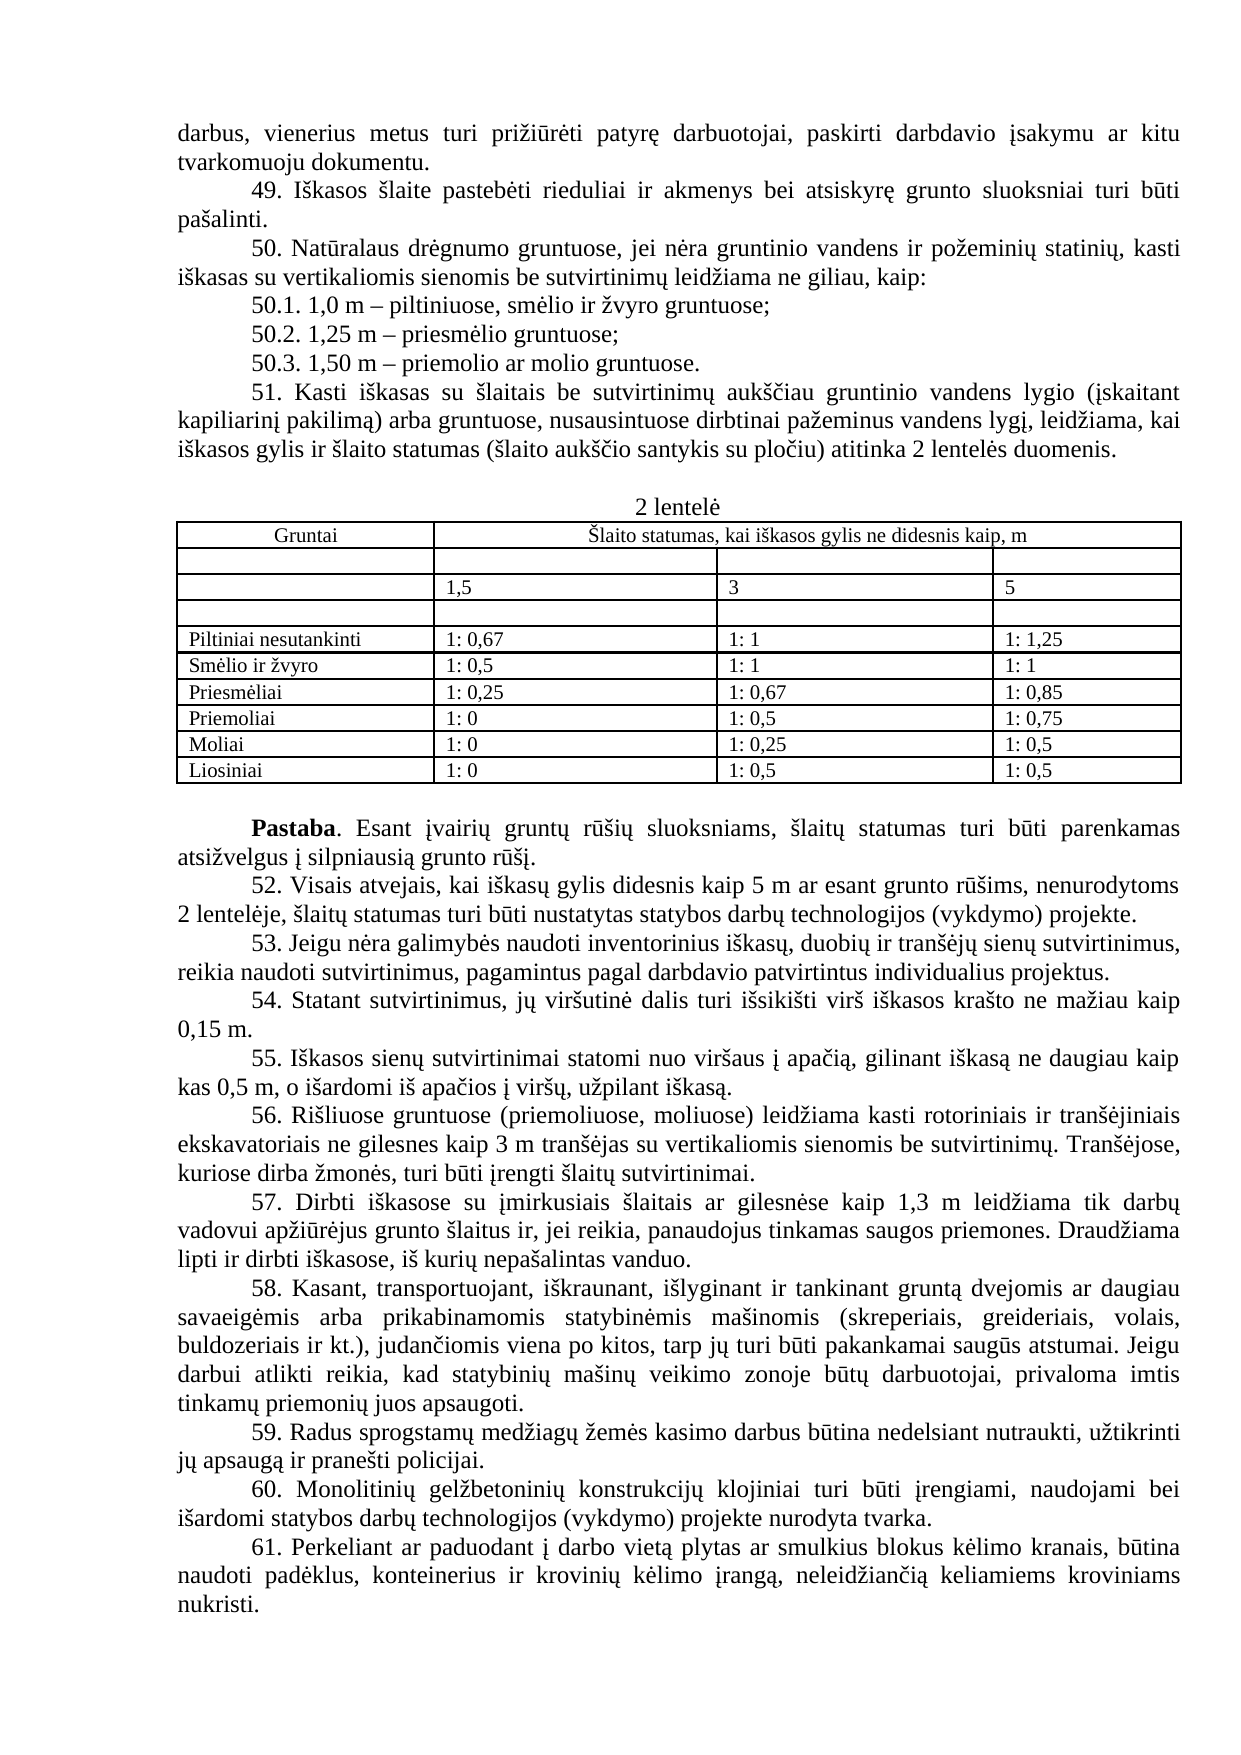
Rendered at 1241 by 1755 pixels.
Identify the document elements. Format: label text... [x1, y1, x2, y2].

table_cell [994, 549, 1180, 573]
text 58. Kasant, transportuojant, iškraunant, išlyginant ir tankinant gruntą dvejomis ar daugiau savaeigėmis arba prikabinamomis statybinėmis mašinomis (skreperiais, greideriais, volais, buldozeriais ir kt.), judančiomis viena po kitos, tarp jų turi būti pakankamai saugūs atstumai. Jeigu darbui atlikti reikia, kad statybinių mašinų veikimo zonoje būtų darbuotojai, privaloma imtis tinkamų priemonių juos apsaugoti. [177, 1273, 1181, 1417]
text 55. Iškasos sienų sutvirtinimai statomi nuo viršaus į apačią, gilinant iškasą ne daugiau kaip kas 0,5 m, o išardomi iš apačios į viršų, užpilant iškasą. [177, 1043, 1181, 1100]
table_cell 1: 1 [718, 627, 992, 651]
table_cell 1: 0,5 [718, 758, 992, 782]
table_cell Priesmėliai [178, 680, 433, 704]
table_cell 1: 1 [994, 654, 1180, 677]
table_cell Piltiniai nesutankinti [178, 627, 433, 651]
table_header Šlaito statumas, kai iškasos gylis ne didesnis kaip, m [435, 523, 1180, 547]
table_cell [718, 601, 992, 625]
text 54. Statant sutvirtinimus, jų viršutinė dalis turi išsikišti virš iškasos krašto ne mažiau kaip 0,15 m. [177, 985, 1181, 1043]
table_cell [178, 575, 433, 599]
table_cell 3 [718, 575, 992, 599]
text 52. Visais atvejais, kai iškasų gylis didesnis kaip 5 m ar esant grunto rūšims, nenurodytoms 2 lentelėje, šlaitų statumas turi būti nustatytas statybos darbų technologijos (vykdymo) projekte. [177, 870, 1181, 928]
table_cell [435, 601, 716, 625]
table_cell 1: 0 [435, 758, 716, 782]
table_header Gruntai [178, 523, 433, 547]
text 53. Jeigu nėra galimybės naudoti inventorinius iškasų, duobių ir tranšėjų sienų sutvirtinimus, reikia naudoti sutvirtinimus, pagamintus pagal darbdavio patvirtintus individualius projektus. [177, 928, 1181, 985]
table_cell 1: 0,5 [435, 654, 716, 677]
text 59. Radus sprogstamų medžiagų žemės kasimo darbus būtina nedelsiant nutraukti, užtikrinti jų apsaugą ir pranešti policijai. [177, 1417, 1181, 1474]
table_cell 1: 0,25 [435, 680, 716, 704]
table_cell [994, 601, 1180, 625]
table_cell Moliai [178, 732, 433, 756]
table_cell 1: 0,25 [718, 732, 992, 756]
table_cell 1: 0,75 [994, 706, 1180, 730]
table_cell 1: 1 [718, 654, 992, 677]
text 2 lentelė [177, 492, 1181, 521]
text 50.1. 1,0 m – piltiniuose, smėlio ir žvyro gruntuose; [177, 291, 1181, 319]
table_cell Smėlio ir žvyro [178, 654, 433, 677]
table_cell [178, 549, 433, 573]
table_cell 1: 0 [435, 706, 716, 730]
text 50. Natūralaus drėgnumo gruntuose, jei nėra gruntinio vandens ir požeminių statinių, kasti iškasas su vertikaliomis sienomis be sutvirtinimų leidžiama ne giliau, kaip: [177, 233, 1181, 291]
table_cell 1: 0,67 [435, 627, 716, 651]
table_cell 1: 0,5 [718, 706, 992, 730]
text 50.2. 1,25 m – priesmėlio gruntuose; [177, 319, 1181, 348]
text 51. Kasti iškasas su šlaitais be sutvirtinimų aukščiau gruntinio vandens lygio (įskaitant kapiliarinį pakilimą) arba gruntuose, nusausintuose dirbtinai pažeminus vandens lygį, leidžiama, kai iškasos gylis ir šlaito statumas (šlaito aukščio santykis su pločiu) atitinka 2 lentelės duomenis. [177, 377, 1181, 463]
text 49. Iškasos šlaite pastebėti rieduliai ir akmenys bei atsiskyrę grunto sluoksniai turi būti pašalinti. [177, 176, 1181, 233]
table_cell [435, 549, 716, 573]
text 61. Perkeliant ar paduodant į darbo vietą plytas ar smulkius blokus kėlimo kranais, būtina naudoti padėklus, konteinerius ir krovinių kėlimo įrangą, neleidžiančią keliamiems kroviniams nukristi. [177, 1532, 1181, 1618]
text 57. Dirbti iškasose su įmirkusiais šlaitais ar gilesnėse kaip 1,3 m leidžiama tik darbų vadovui apžiūrėjus grunto šlaitus ir, jei reikia, panaudojus tinkamas saugos priemones. Draudžiama lipti ir dirbti iškasose, iš kurių nepašalintas vanduo. [177, 1187, 1181, 1273]
table_cell 1: 0,5 [994, 758, 1180, 782]
table_cell [178, 601, 433, 625]
table_cell 1: 1,25 [994, 627, 1180, 651]
table_cell 1: 0,85 [994, 680, 1180, 704]
table_cell 1: 0 [435, 732, 716, 756]
table_cell 1,5 [435, 575, 716, 599]
text 56. Rišliuose gruntuose (priemoliuose, moliuose) leidžiama kasti rotoriniais ir tranšėjiniais ekskavatoriais ne gilesnes kaip 3 m tranšėjas su vertikaliomis sienomis be sutvirtinimų. Tranšėjose, kuriose dirba žmonės, turi būti įrengti šlaitų sutvirtinimai. [177, 1100, 1181, 1187]
table_cell 5 [994, 575, 1180, 599]
table_cell [718, 549, 992, 573]
text Pastaba. Esant įvairių gruntų rūšių sluoksniams, šlaitų statumas turi būti parenkamas atsižvelgus į silpniausią grunto rūšį. [177, 813, 1181, 870]
text 50.3. 1,50 m – priemolio ar molio gruntuose. [177, 348, 1181, 377]
text darbus, vienerius metus turi prižiūrėti patyrę darbuotojai, paskirti darbdavio įsakymu ar kitu tvarkomuoju dokumentu. [177, 118, 1181, 176]
table_cell 1: 0,5 [994, 732, 1180, 756]
table_cell Priemoliai [178, 706, 433, 730]
text 60. Monolitinių gelžbetoninių konstrukcijų klojiniai turi būti įrengiami, naudojami bei išardomi statybos darbų technologijos (vykdymo) projekte nurodyta tvarka. [177, 1474, 1181, 1532]
table_cell Liosiniai [178, 758, 433, 782]
table_cell 1: 0,67 [718, 680, 992, 704]
